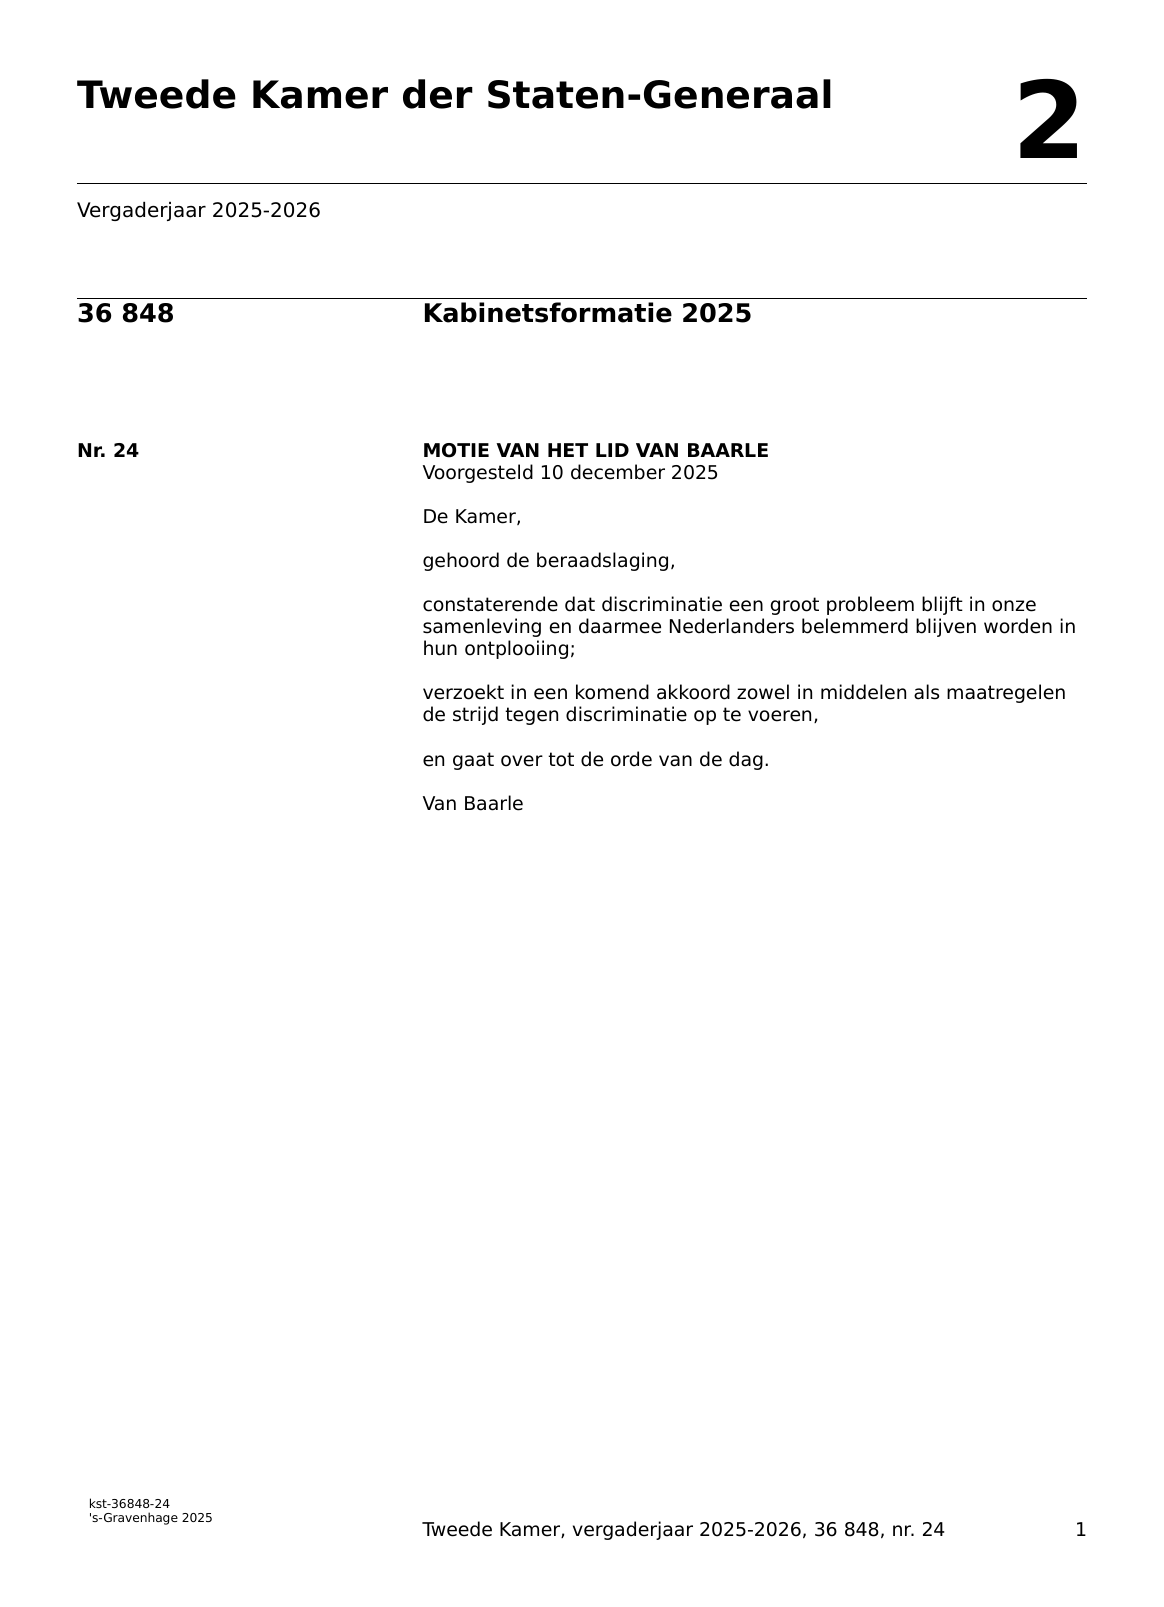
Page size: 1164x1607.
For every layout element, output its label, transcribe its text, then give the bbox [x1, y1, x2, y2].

text kst-36848-24 [88, 1497, 323, 1511]
text en gaat over tot de orde van de dag. [422, 748, 1087, 770]
table_header Tweede Kamer der Staten-Generaal [77, 59, 886, 183]
text De Kamer, [422, 506, 1087, 528]
text constaterende dat discriminatie een groot probleem blijft in onze samenleving en daarmee Nederlanders belemmerd blijven worden in hun ontplooiing; [422, 594, 1087, 660]
text 's-Gravenhage 2025 [88, 1511, 323, 1525]
subtitle 36 848 Kabinetsformatie 2025 [77, 299, 1087, 329]
table_cell Vergaderjaar 2025-2026 [77, 184, 1087, 298]
text Van Baarle [422, 793, 1087, 814]
table_header 2 [886, 59, 1087, 183]
text Voorgesteld 10 december 2025 [422, 462, 1087, 484]
text gehoord de beraadslaging, [422, 550, 1087, 572]
subtitle Nr. 24 MOTIE VAN HET LID VAN BAARLE [77, 440, 1087, 462]
text verzoekt in een komend akkoord zowel in middelen als maatregelen de strijd tegen discriminatie op te voeren, [422, 682, 1087, 726]
